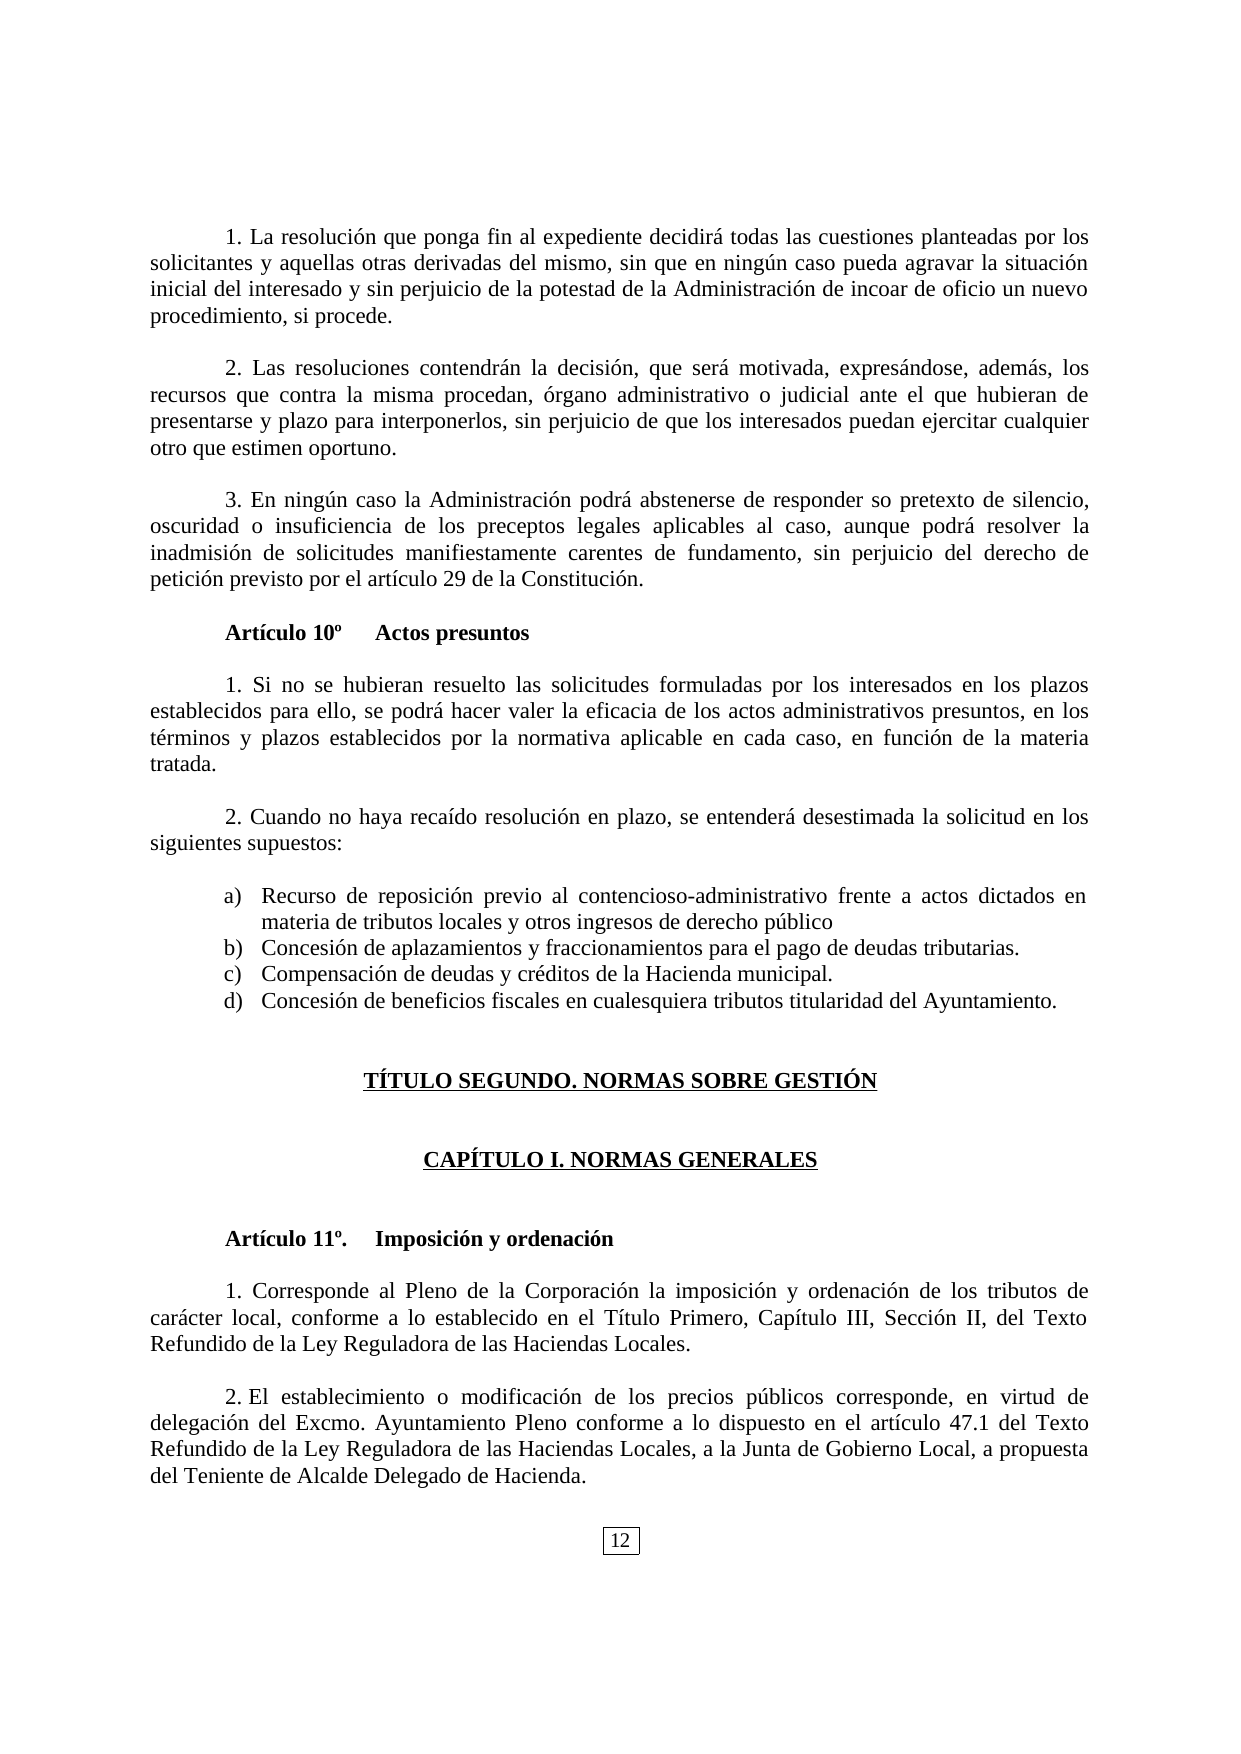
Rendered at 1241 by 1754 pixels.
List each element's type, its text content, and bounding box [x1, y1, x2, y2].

list El establecimiento o modificación de los precios públicos corresponde, en virtud de delegación del Excmo. Ayuntamiento Pleno conforme a lo dispuesto en el artículo 47.1 del Texto Refundido de la Ley Reguladora de las Haciendas Locales, a la Junta de Gobierno Local, a propuesta del Teniente de Alcalde Delegado de Hacienda. [150, 1383, 1091, 1488]
list Concesión de beneficios fiscales en cualesquiera tributos titularidad del Ayuntamiento. [224, 987, 1103, 1013]
list Compensación de deudas y créditos de la Hacienda municipal. [224, 961, 1103, 987]
list Las resoluciones contendrán la decisión, que será motivada, expresándose, además, los recursos que contra la misma procedan, órgano administrativo o judicial ante el que hubieran de presentarse y plazo para interponerlos, sin perjuicio de que los interesados puedan ejercitar cualquier otro que estimen oportuno. [150, 354, 1091, 460]
list Concesión de aplazamientos y fraccionamientos para el pago de deudas tributarias. [224, 934, 1103, 961]
text CAPÍTULO I. NORMAS GENERALES [234, 1146, 1006, 1172]
list La resolución que ponga fin al expediente decidirá todas las cuestiones planteadas por los solicitantes y aquellas otras derivadas del mismo, sin que en ningún caso pueda agravar la situación inicial del interesado y sin perjuicio de la potestad de la Administración de incoar de oficio un nuevo procedimiento, si procede. [150, 223, 1090, 328]
subtitle TÍTULO SEGUNDO. NORMAS SOBRE GESTIÓN [234, 1067, 1006, 1093]
list Recurso de reposición previo al contencioso-administrativo frente a actos dictados en materia de tributos locales y otros ingresos de derecho público [224, 882, 1091, 934]
subtitle Artículo 11º. Imposición y ordenación [225, 1225, 1103, 1251]
list Corresponde al Pleno de la Corporación la imposición y ordenación de los tributos de carácter local, conforme a lo establecido en el Título Primero, Capítulo III, Sección II, del Texto Refundido de la Ley Reguladora de las Haciendas Locales. [150, 1277, 1090, 1356]
subtitle Artículo 10º Actos presuntos [225, 619, 1103, 645]
list Si no se hubieran resuelto las solicitudes formuladas por los interesados en los plazos establecidos para ello, se podrá hacer valer la eficacia de los actos administrativos presuntos, en los términos y plazos establecidos por la normativa aplicable en cada caso, en función de la materia tratada. [150, 671, 1091, 776]
list Cuando no haya recaído resolución en plazo, se entenderá desestimada la solicitud en los siguientes supuestos: [150, 803, 1090, 855]
list En ningún caso la Administración podrá abstenerse de responder so pretexto de silencio, oscuridad o insuficiencia de los preceptos legales aplicables al caso, aunque podrá resolver la inadmisión de solicitudes manifiestamente carentes de fundamento, sin perjuicio del derecho de petición previsto por el artículo 29 de la Constitución. [150, 486, 1091, 592]
